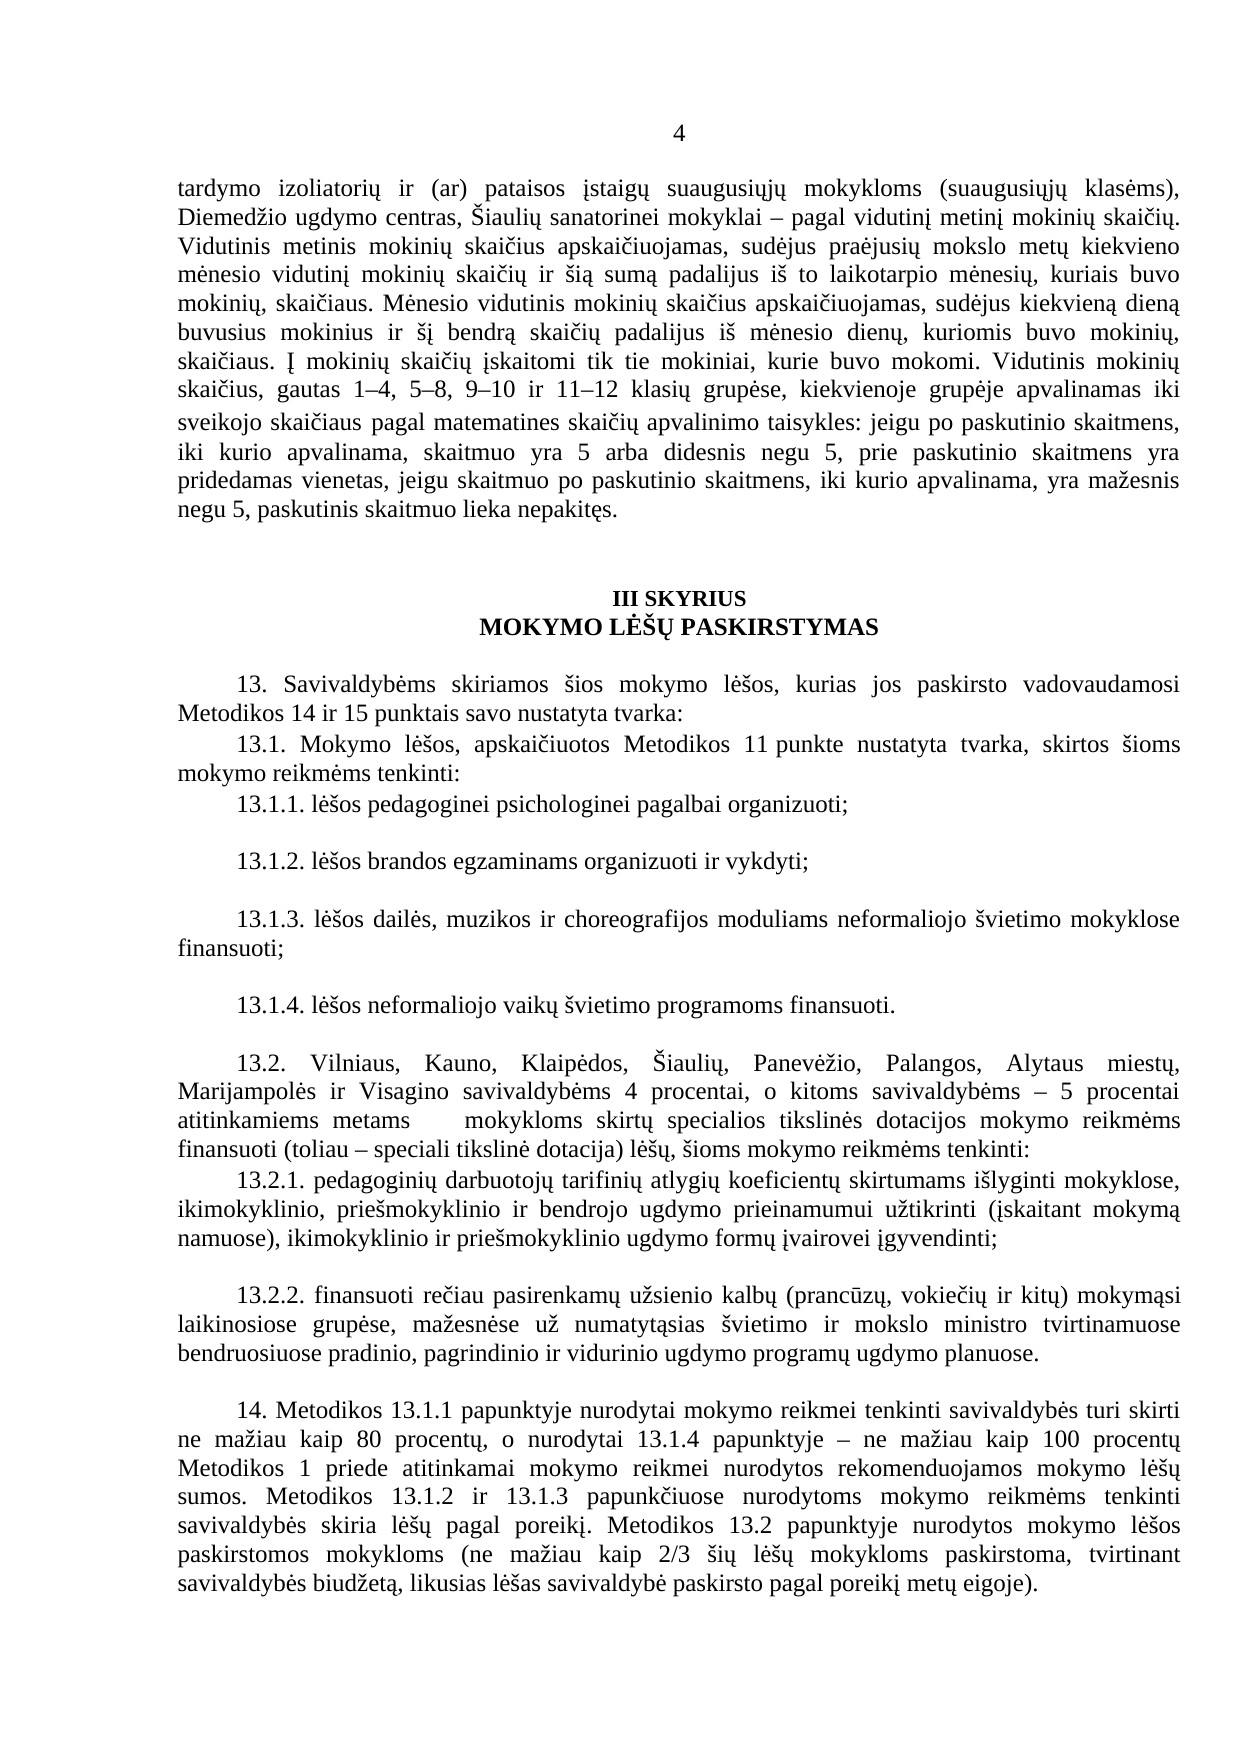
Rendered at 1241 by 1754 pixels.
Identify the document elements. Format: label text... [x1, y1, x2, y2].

text 13.2.1. pedagoginių darbuotojų tarifinių atlygių koeficientų skirtumams išlyginti mokyklose, ikimokyklinio, priešmokyklinio ir bendrojo ugdymo prieinamumui užtikrinti (įskaitant mokymą namuose), ikimokyklinio ir priešmokyklinio ugdymo formų įvairovei įgyvendinti; [177, 1165, 1181, 1251]
text 13.1.2. lėšos brandos egzaminams organizuoti ir vykdyti; [177, 846, 1181, 875]
text 13.1. Mokymo lėšos, apskaičiuotos Metodikos 11 punkte nustatyta tvarka, skirtos šioms mokymo reikmėms tenkinti: [177, 729, 1181, 787]
text 13. Savivaldybėms skiriamos šios mokymo lėšos, kurias jos paskirsto vadovaudamosi Metodikos 14 ir 15 punktais savo nustatyta tvarka: [177, 669, 1181, 727]
text 13.2.2. finansuoti rečiau pasirenkamų užsienio kalbų (prancūzų, vokiečių ir kitų) mokymąsi laikinosiose grupėse, mažesnėse už numatytąsias švietimo ir mokslo ministro tvirtinamuose bendruosiuose pradinio, pagrindinio ir vidurinio ugdymo programų ugdymo planuose. [177, 1280, 1181, 1366]
text 13.1.3. lėšos dailės, muzikos ir choreografijos moduliams neformaliojo švietimo mokyklose finansuoti; [177, 904, 1181, 961]
text 14. Metodikos 13.1.1 papunktyje nurodytai mokymo reikmei tenkinti savivaldybės turi skirti ne mažiau kaip 80 procentų, o nurodytai 13.1.4 papunktyje – ne mažiau kaip 100 procentų Metodikos 1 priede atitinkamai mokymo reikmei nurodytos rekomenduojamos mokymo lėšų sumos. Metodikos 13.1.2 ir 13.1.3 papunkčiuose nurodytoms mokymo reikmėms tenkinti savivaldybės skiria lėšų pagal poreikį. Metodikos 13.2 papunktyje nurodytos mokymo lėšos paskirstomos mokykloms (ne mažiau kaip 2/3 šių lėšų mokykloms paskirstoma, tvirtinant savivaldybės biudžetą, likusias lėšas savivaldybė paskirsto pagal poreikį metų eigoje). [177, 1395, 1181, 1596]
text III SKYRIUS [177, 585, 1181, 612]
text 13.2. Vilniaus, Kauno, Klaipėdos, Šiaulių, Panevėžio, Palangos, Alytaus miestų, Marijampolės ir Visagino savivaldybėms 4 procentai, o kitoms savivaldybėms – 5 procentai atitinkamiems metams mokykloms skirtų specialios tikslinės dotacijos mokymo reikmėms finansuoti (toliau – speciali tikslinė dotacija) lėšų, šioms mokymo reikmėms tenkinti: [177, 1048, 1181, 1163]
text 13.1.1. lėšos pedagoginei psichologinei pagalbai organizuoti; [177, 789, 1181, 818]
text MOKYMO LĖŠŲ PASKIRSTYMAS [177, 612, 1181, 640]
text 13.1.4. lėšos neformaliojo vaikų švietimo programoms finansuoti. [177, 990, 1181, 1019]
text tardymo izoliatorių ir (ar) pataisos įstaigų suaugusiųjų mokykloms (suaugusiųjų klasėms), Diemedžio ugdymo centras, Šiaulių sanatorinei mokyklai – pagal vidutinį metinį mokinių skaičių. Vidutinis metinis mokinių skaičius apskaičiuojamas, sudėjus praėjusių mokslo metų kiekvieno mėnesio vidutinį mokinių skaičių ir šią sumą padalijus iš to laikotarpio mėnesių, kuriais buvo mokinių, skaičiaus. Mėnesio vidutinis mokinių skaičius apskaičiuojamas, sudėjus kiekvieną dieną buvusius mokinius ir šį bendrą skaičių padalijus iš mėnesio dienų, kuriomis buvo mokinių, skaičiaus. Į mokinių skaičių įskaitomi tik tie mokiniai, kurie buvo mokomi. Vidutinis mokinių skaičius, gautas 1–4, 5–8, 9–10 ir 11–12 klasių grupėse, kiekvienoje grupėje apvalinamas iki sveikojo skaičiaus pagal matematines skaičių apvalinimo taisykles: jeigu po paskutinio skaitmens, iki kurio apvalinama, skaitmuo yra 5 arba didesnis negu 5, prie paskutinio skaitmens yra pridedamas vienetas, jeigu skaitmuo po paskutinio skaitmens, iki kurio apvalinama, yra mažesnis negu 5, paskutinis skaitmuo lieka nepakitęs. [177, 173, 1181, 523]
